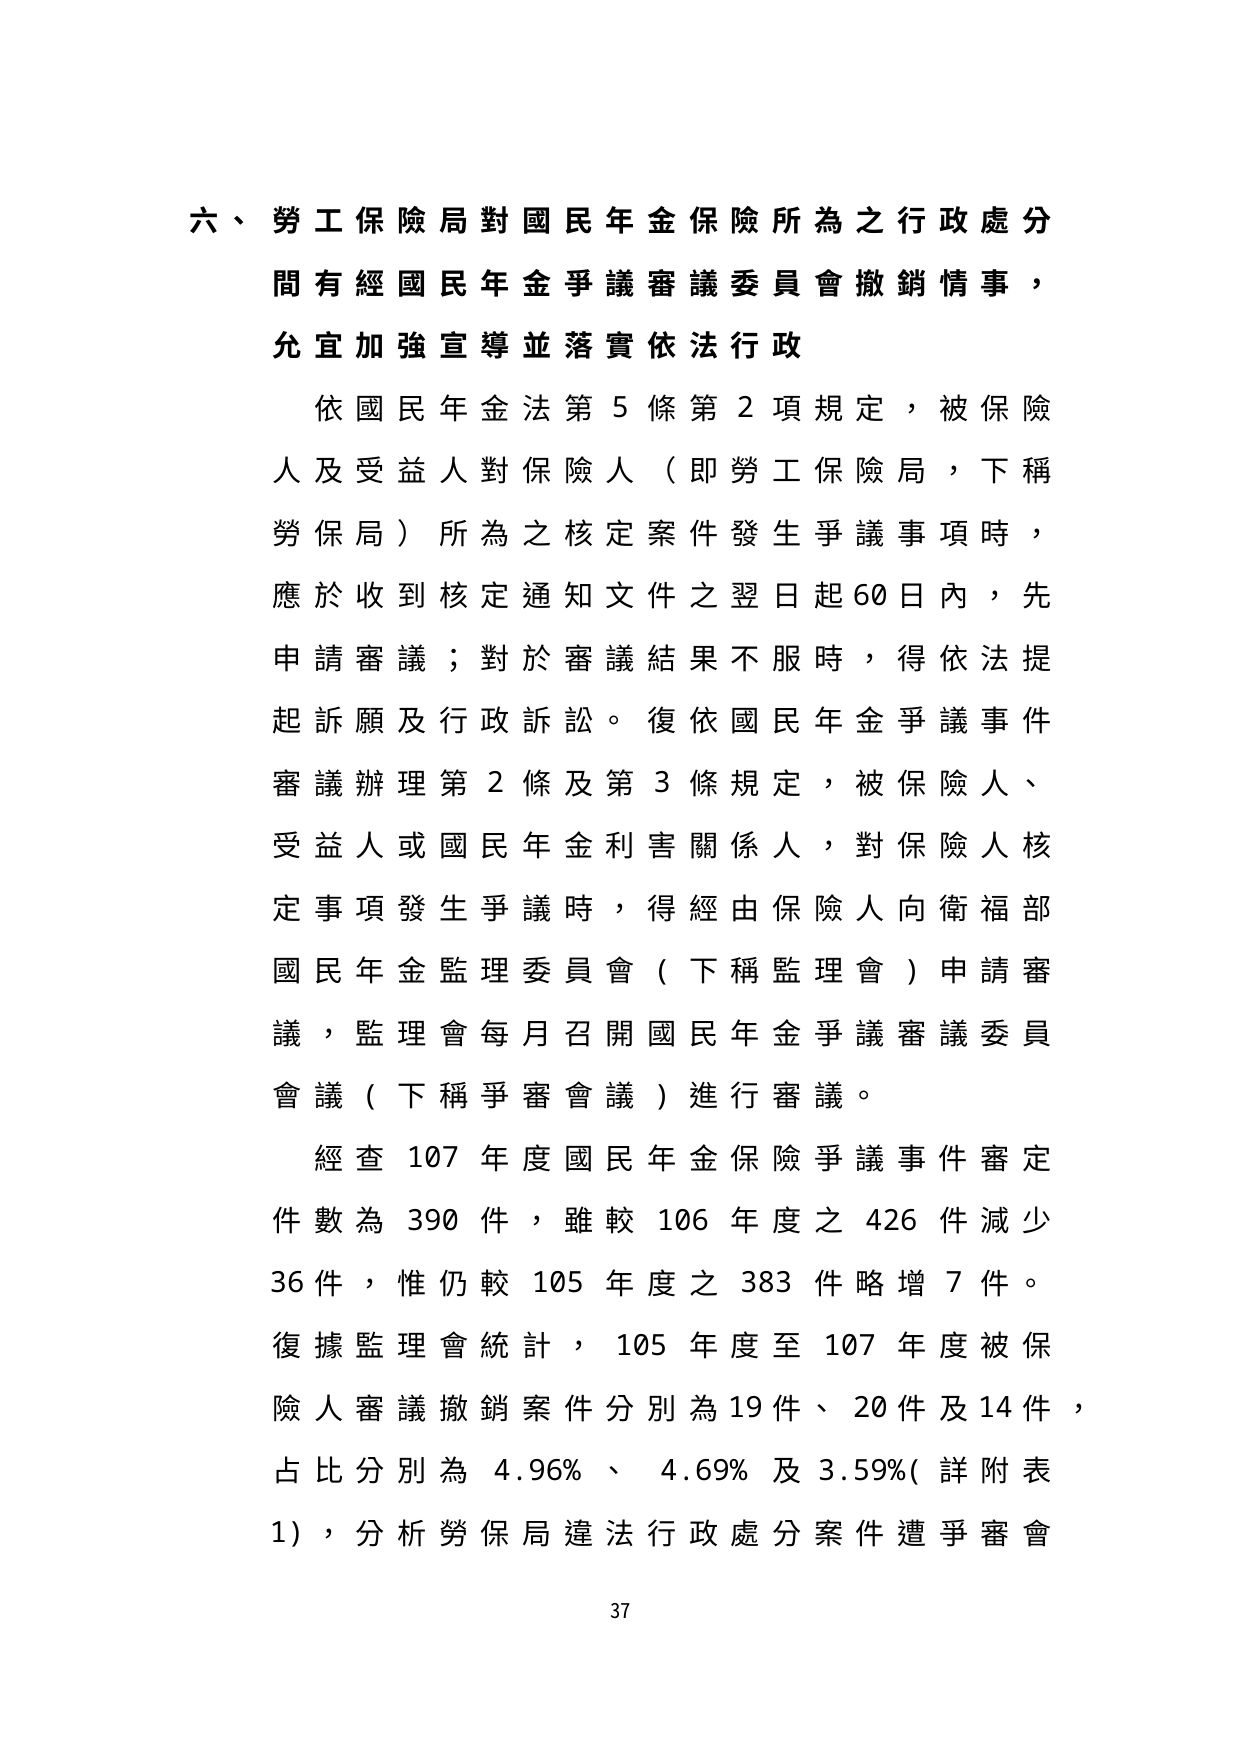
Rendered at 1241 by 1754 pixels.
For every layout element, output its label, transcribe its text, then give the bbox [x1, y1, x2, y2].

text 經查107年度國民年金保險爭議事件審定件數為390件，雖較106年度之426件減少36件，惟仍較105年度之383件略增7件。復據監理會統計，105年度至107年度被保險人審議撤銷案件分別為19件、20件及14件，占比分別為4.96%、4.69%及3.59%(詳附表1)，分析勞保局違法行政處分案件遭爭審會議撤銷之原因，主要係勞保局寄發繳款單無送達資料可稽，卻核定被保險人應繳納逾期保險費之利息，及被保險人並未領取月撫慰金或一次撫慰金，經勞保局以國民年金法第24條第1項「得於查證期間停止發給」規定停發老年基本保證年金等。 [244, 1115, 1058, 1552]
text 依國民年金法第5條第2項規定，被保險人及受益人對保險人（即勞工保險局，下稱勞保局）所為之核定案件發生爭議事項時，應於收到核定通知文件之翌日起60日內，先申請審議；對於審議結果不服時，得依法提起訴願及行政訴訟。復依國民年金爭議事件審議辦理第2條及第3條規定，被保險人、受益人或國民年金利害關係人，對保險人核定事項發生爭議時，得經由保險人向衛福部國民年金監理委員會(下稱監理會)申請審議，監理會每月召開國民年金爭議審議委員會議(下稱爭審會議)進行審議。 [244, 365, 1058, 1115]
text 六、勞工保險局對國民年金保險所為之行政處分間有經國民年金爭議審議委員會撤銷情事，允宜加強宣導並落實依法行政 [183, 177, 1058, 365]
